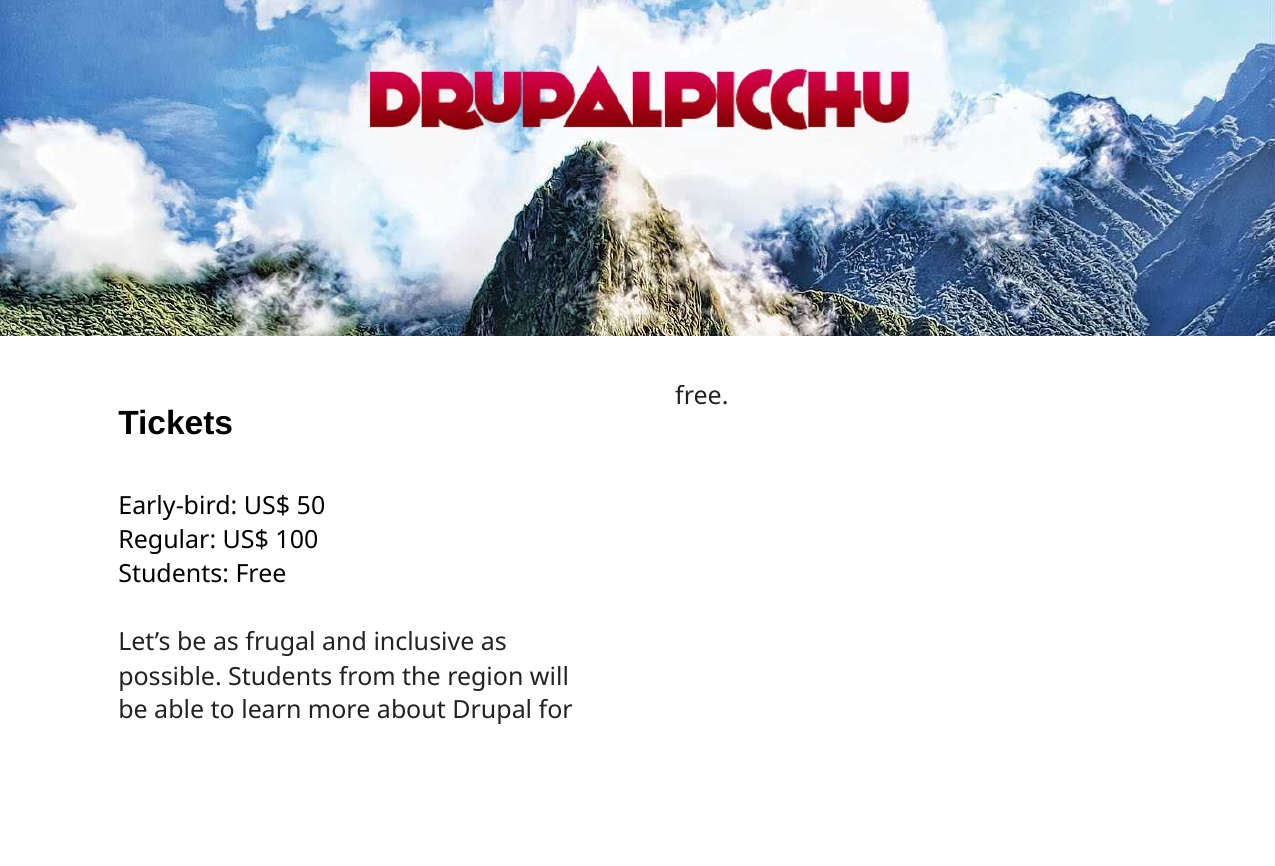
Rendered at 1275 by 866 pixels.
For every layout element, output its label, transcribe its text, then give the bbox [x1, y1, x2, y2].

text Regular: US$ 100 [118, 522, 600, 556]
text Students: Free [118, 556, 600, 590]
subtitle Tickets [118, 403, 600, 441]
text Early-bird: US$ 50 [118, 488, 600, 522]
picture [0, 0, 1275, 336]
text Let’s be as frugal and inclusive as possible. Students from the region will be able to learn more about Drupal for [118, 624, 600, 726]
text free. [675, 378, 1157, 412]
